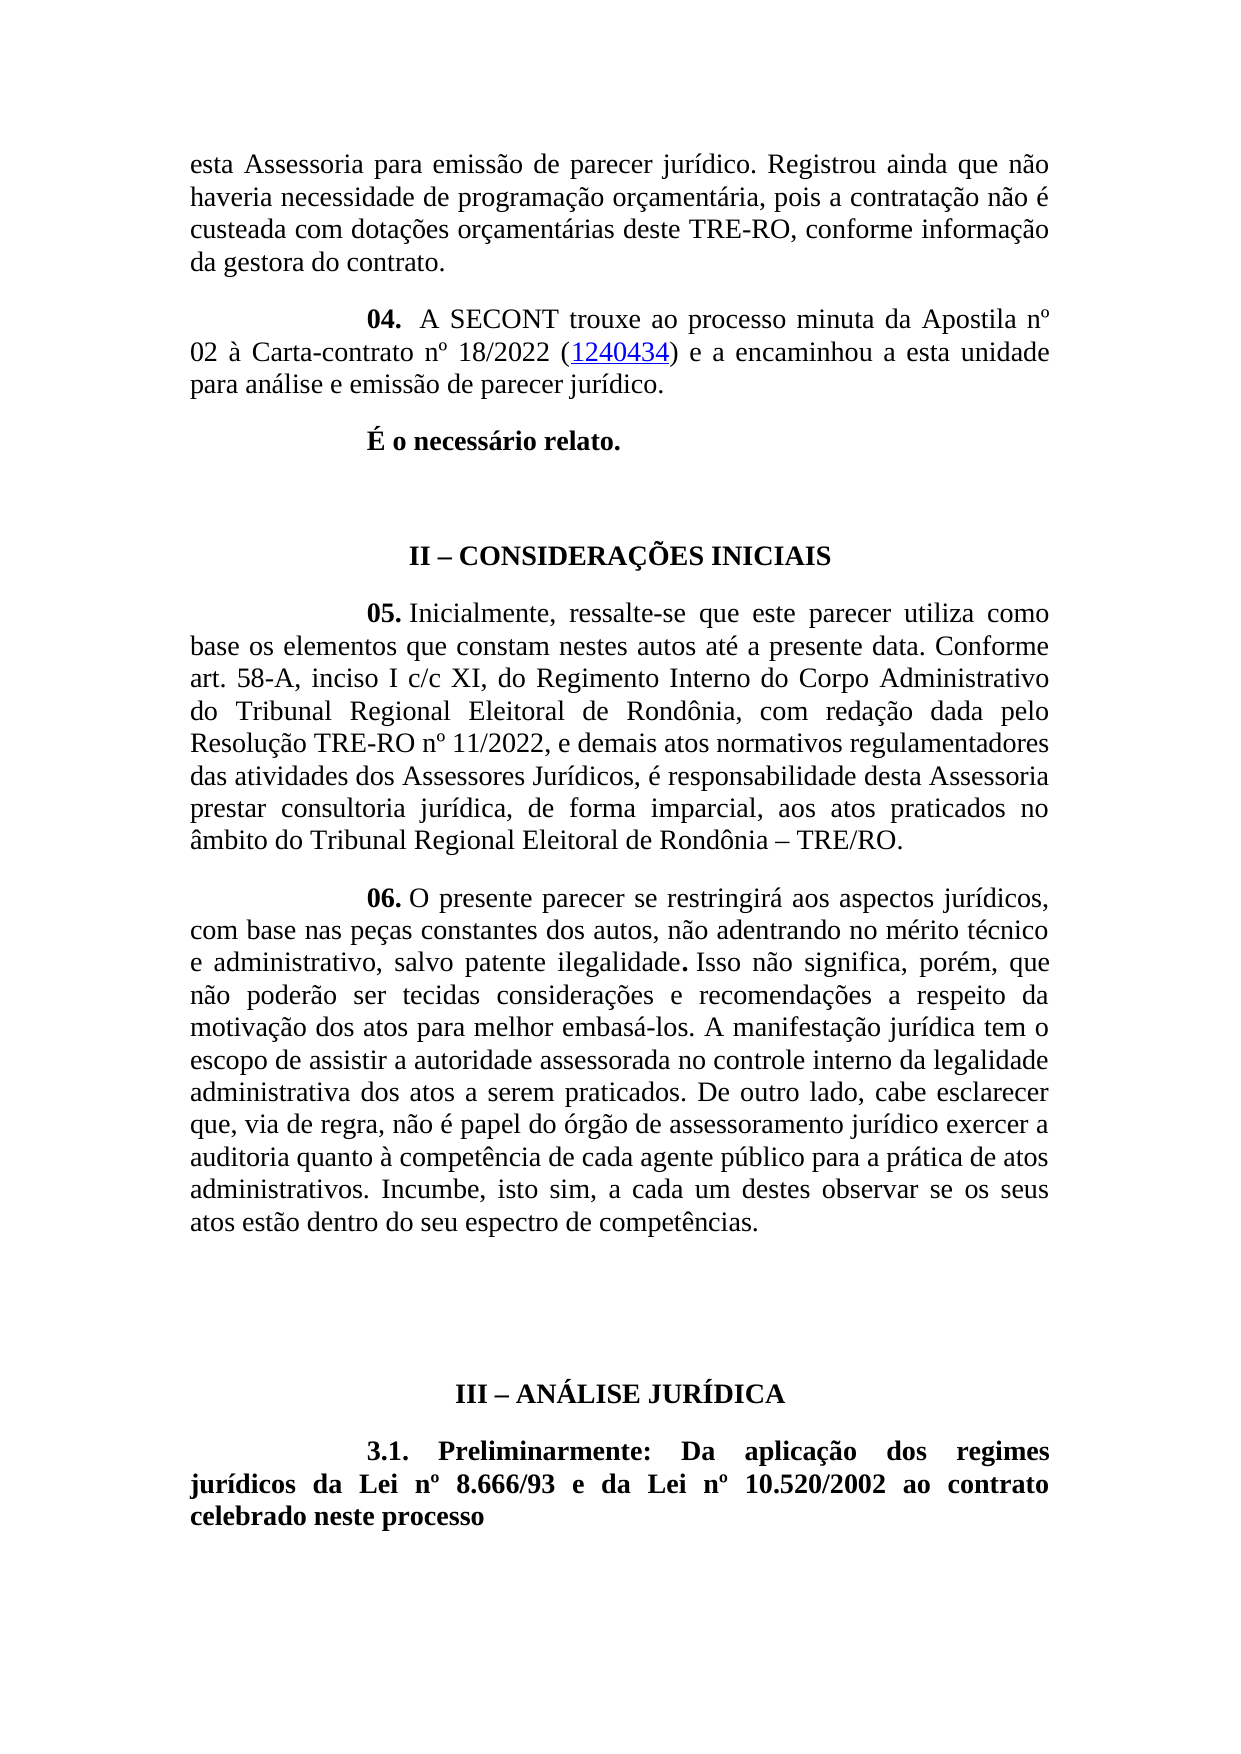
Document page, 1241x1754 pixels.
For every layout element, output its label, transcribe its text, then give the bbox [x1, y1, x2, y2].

text 06. O presente parecer se restringirá aos aspectos jurídicos, com base nas peças constantes dos autos, não adentrando no mérito técnico e administrativo, salvo patente ilegalidade. Isso não significa, porém, que não poderão ser tecidas considerações e recomendações a respeito da motivação dos atos para melhor embasá-los. A manifestação jurídica tem o escopo de assistir a autoridade assessorada no controle interno da legalidade administrativa dos atos a serem praticados. De outro lado, cabe esclarecer que, via de regra, não é papel do órgão de assessoramento jurídico exercer a auditoria quanto à competência de cada agente público para a prática de atos administrativos. Incumbe, isto sim, a cada um destes observar se os seus atos estão dentro do seu espectro de competências. [190, 881, 1051, 1237]
text 05. Inicialmente, ressalte-se que este parecer utiliza como base os elementos que constam nestes autos até a presente data. Conforme art. 58-A, inciso I c/c XI, do Regimento Interno do Corpo Administrativo do Tribunal Regional Eleitoral de Rondônia, com redação dada pelo Resolução TRE-RO nº 11/2022, e demais atos normativos regulamentadores das atividades dos Assessores Jurídicos, é responsabilidade desta Assessoria prestar consultoria jurídica, de forma imparcial, aos atos praticados no âmbito do Tribunal Regional Eleitoral de Rondônia – TRE/RO. [190, 597, 1051, 856]
text É o necessário relato. [190, 424, 1051, 457]
text II – CONSIDERAÇÕES INICIAIS [190, 539, 1051, 572]
text III – ANÁLISE JURÍDICA [190, 1377, 1051, 1409]
text 3.1. Preliminarmente: Da aplicação dos regimes jurídicos da Lei nº 8.666/93 e da Lei nº 10.520/2002 ao contrato celebrado neste processo [190, 1434, 1051, 1531]
text 04. A SECONT trouxe ao processo minuta da Apostila nº 02 à Carta-contrato nº 18/2022 (1240434) e a encaminhou a esta unidade para análise e emissão de parecer jurídico. [190, 302, 1051, 399]
text esta Assessoria para emissão de parecer jurídico. Registrou ainda que não haveria necessidade de programação orçamentária, pois a contratação não é custeada com dotações orçamentárias deste TRE-RO, conforme informação da gestora do contrato. [190, 148, 1051, 277]
